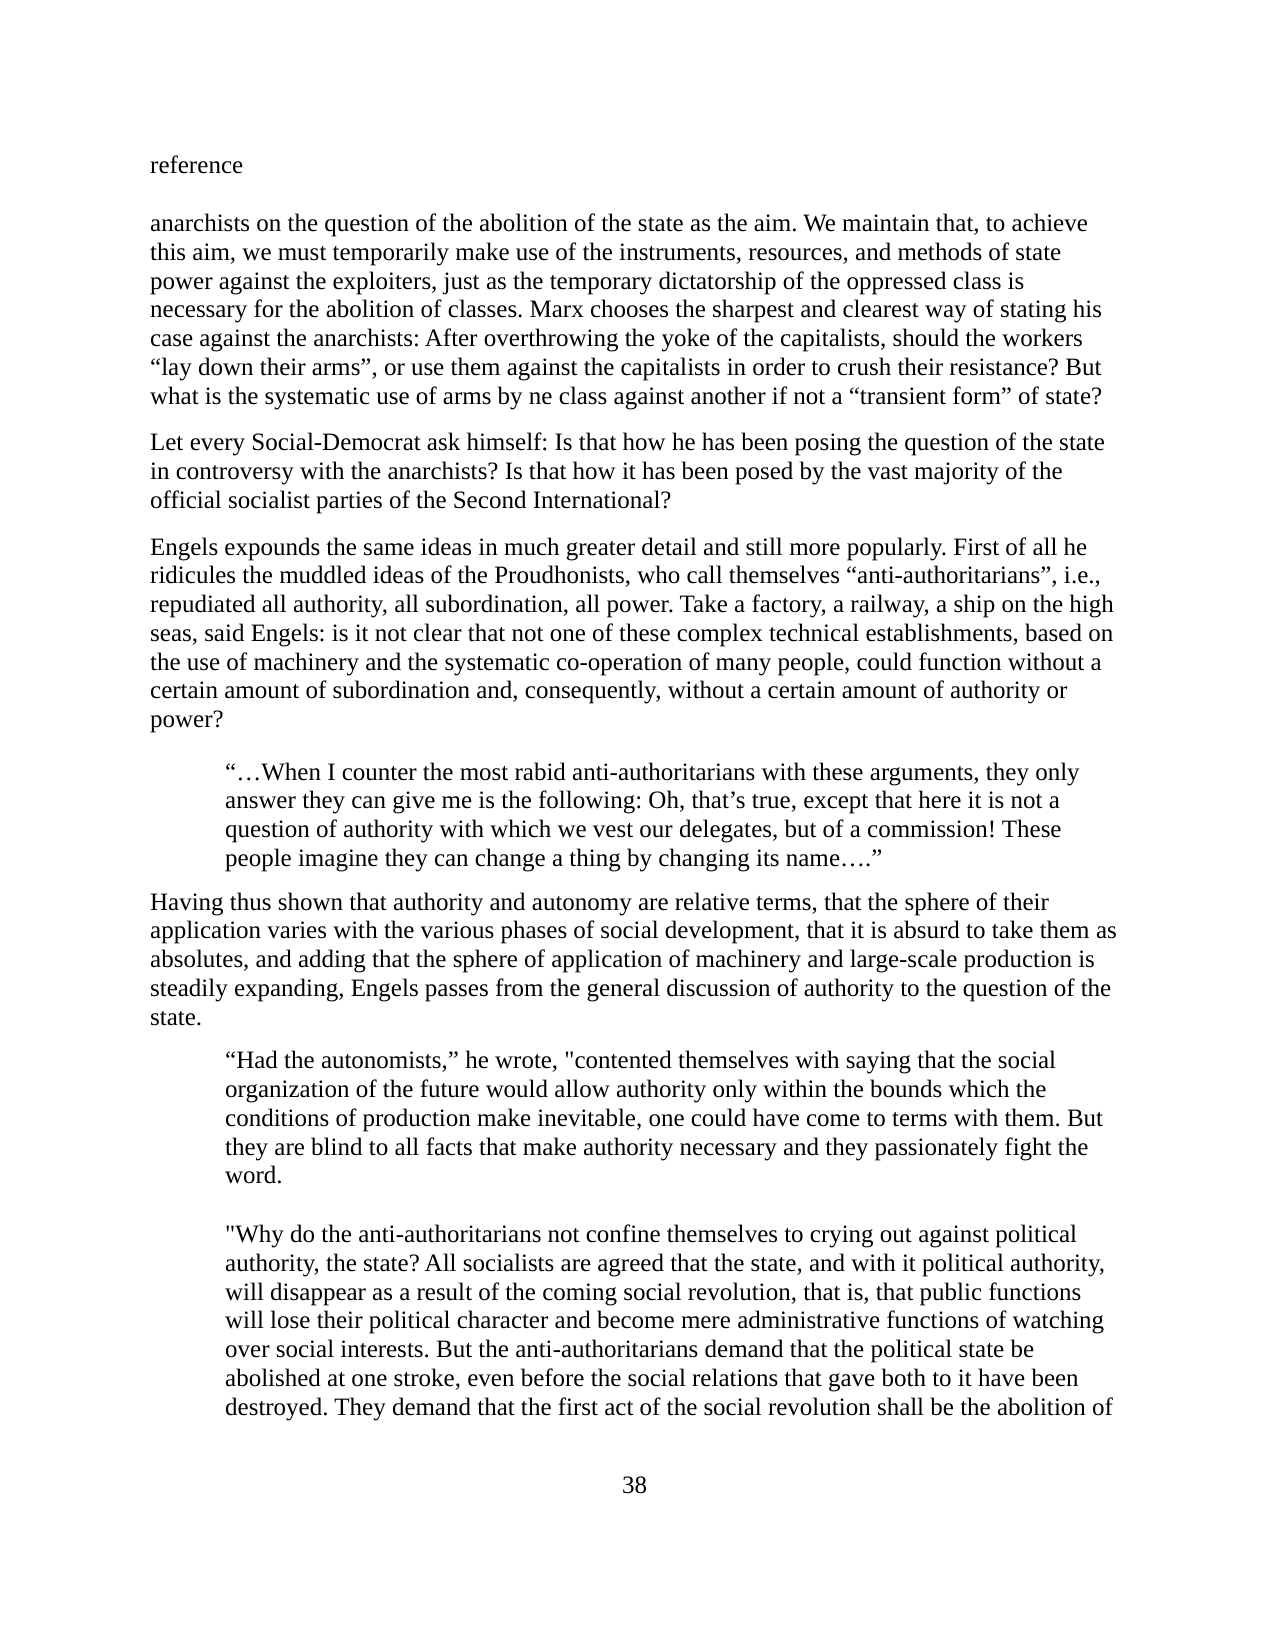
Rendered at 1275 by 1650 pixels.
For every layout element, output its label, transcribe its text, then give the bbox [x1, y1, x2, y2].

text Engels expounds the same ideas in much greater detail and still more popularly. First of all he ridicules the muddled ideas of the Proudhonists, who call themselves “anti-authoritarians”, i.e., repudiated all authority, all subordination, all power. Take a factory, a railway, a ship on the high seas, said Engels: is it not clear that not one of these complex technical establishments, based on the use of machinery and the systematic co-operation of many people, could function without a certain amount of subordination and, consequently, without a certain amount of authority or power? [150, 532, 1125, 733]
text “Had the autonomists,” he wrote, "contented themselves with saying that the social organization of the future would allow authority only within the bounds which the conditions of production make inevitable, one could have come to terms with them. But they are blind to all facts that make authority necessary and they passionately fight the word. [225, 1046, 1125, 1189]
text anarchists on the question of the abolition of the state as the aim. We maintain that, to achieve this aim, we must temporarily make use of the instruments, resources, and methods of state power against the exploiters, just as the temporary dictatorship of the oppressed class is necessary for the abolition of classes. Marx chooses the sharpest and clearest way of stating his case against the anarchists: After overthrowing the yoke of the capitalists, should the workers “lay down their arms”, or use them against the capitalists in order to crush their resistance? But what is the systematic use of arms by ne class against another if not a “transient form” of state? [150, 208, 1125, 409]
text “…When I counter the most rabid anti-authoritarians with these arguments, they only answer they can give me is the following: Oh, that’s true, except that here it is not a question of authority with which we vest our delegates, but of a commission! These people imagine they can change a thing by changing its name….” [225, 757, 1125, 872]
text Let every Social-Democrat ask himself: Is that how he has been posing the question of the state in controversy with the anarchists? Is that how it has been posed by the vast majority of the official socialist parties of the Second International? [150, 427, 1125, 514]
text "Why do the anti-authoritarians not confine themselves to crying out against political authority, the state? All socialists are agreed that the state, and with it political authority, will disappear as a result of the coming social revolution, that is, that public functions will lose their political character and become mere administrative functions of watching over social interests. But the anti-authoritarians demand that the political state be abolished at one stroke, even before the social relations that gave both to it have been destroyed. They demand that the first act of the social revolution shall be the abolition of [225, 1219, 1125, 1421]
text Having thus shown that authority and autonomy are relative terms, that the sphere of their application varies with the various phases of social development, that it is absurd to take them as absolutes, and adding that the sphere of application of machinery and large-scale production is steadily expanding, Engels passes from the general discussion of authority to the question of the state. [150, 887, 1125, 1031]
